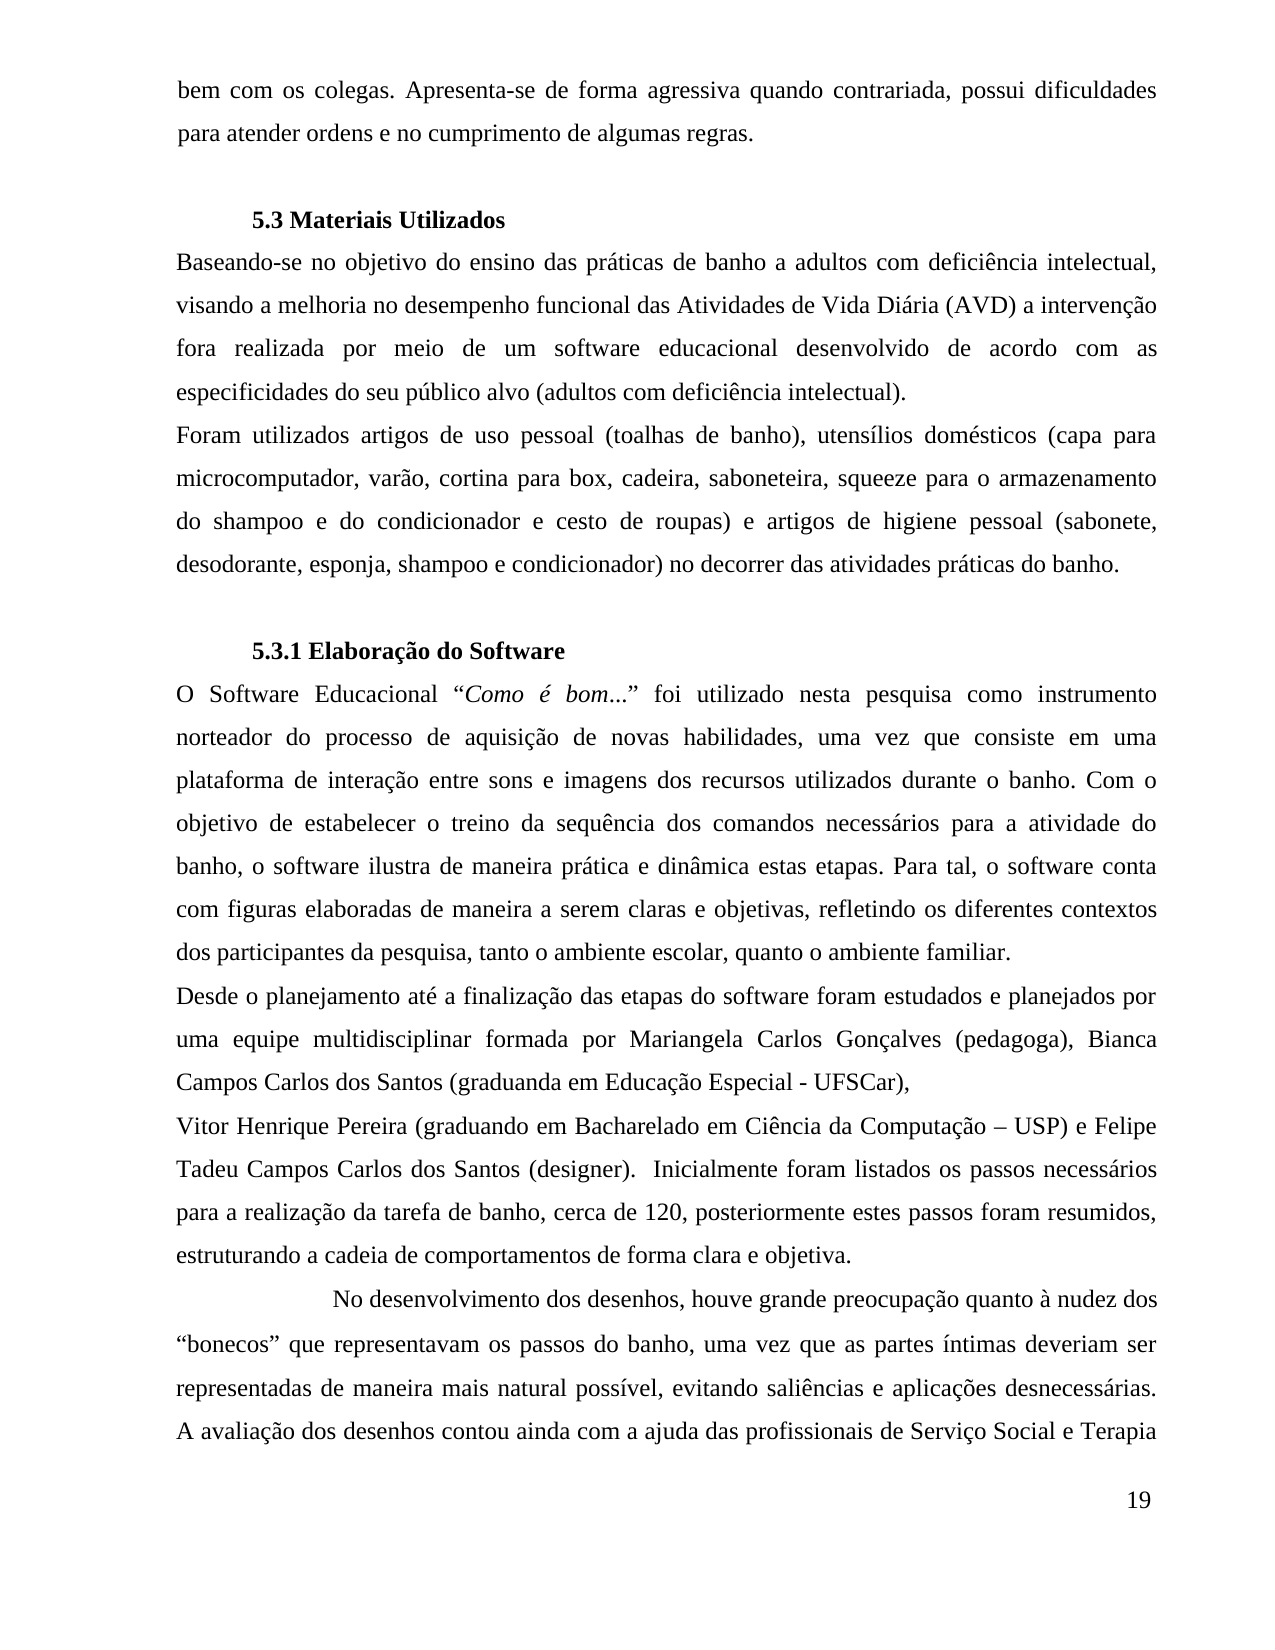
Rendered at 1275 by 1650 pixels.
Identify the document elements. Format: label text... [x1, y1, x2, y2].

text Baseando-se no objetivo do ensino das práticas de banho a adultos com deficiência intelectual, visando a melhoria no desempenho funcional das Atividades de Vida Diária (AVD) a intervenção fora realizada por meio de um software educacional desenvolvido de acordo com as especificidades do seu público alvo (adultos com deficiência intelectual). [176, 247, 1158, 405]
text No desenvolvimento dos desenhos, houve grande preocupação quanto à nudez dos [177, 1284, 1164, 1312]
text O Software Educacional “Como é bom...” foi utilizado nesta pesquisa como instrumento norteador do processo de aquisição de novas habilidades, uma vez que consiste em uma plataforma de interação entre sons e imagens dos recursos utilizados durante o banho. Com o objetivo de estabelecer o treino da sequência dos comandos necessários para a atividade do banho, o software ilustra de maneira prática e dinâmica estas etapas. Para tal, o software conta com figuras elaboradas de maneira a serem claras e objetivas, refletindo os diferentes contextos dos participantes da pesquisa, tanto o ambiente escolar, quanto o ambiente familiar. [176, 679, 1158, 966]
text “bonecos” que representavam os passos do banho, uma vez que as partes íntimas deveriam ser representadas de maneira mais natural possível, evitando saliências e aplicações desnecessárias. A avaliação dos desenhos contou ainda com a ajuda das profissionais de Serviço Social e Terapia [176, 1329, 1158, 1444]
text Vitor Henrique Pereira (graduando em Bacharelado em Ciência da Computação – USP) e Felipe Tadeu Campos Carlos dos Santos (designer). Inicialmente foram listados os passos necessários para a realização da tarefa de banho, cerca de 120, posteriormente estes passos foram resumidos, estruturando a cadeia de comportamentos de forma clara e objetiva. [176, 1111, 1158, 1269]
subtitle 5.3.1 Elaboração do Software [252, 636, 1163, 665]
text Foram utilizados artigos de uso pessoal (toalhas de banho), utensílios domésticos (capa para microcomputador, varão, cortina para box, cadeira, saboneteira, squeeze para o armazenamento do shampoo e do condicionador e cesto de roupas) e artigos de higiene pessoal (sabonete, desodorante, esponja, shampoo e condicionador) no decorrer das atividades práticas do banho. [176, 420, 1158, 578]
subtitle 5.3 Materiais Utilizados [252, 205, 1163, 234]
list bem com os colegas. Apresenta-se de forma agressiva quando contrariada, possui dificuldades para atender ordens e no cumprimento de algumas regras. [140, 75, 1158, 147]
text Desde o planejamento até a finalização das etapas do software foram estudados e planejados por uma equipe multidisciplinar formada por Mariangela Carlos Gonçalves (pedagoga), Bianca Campos Carlos dos Santos (graduanda em Educação Especial - UFSCar), [176, 981, 1158, 1096]
